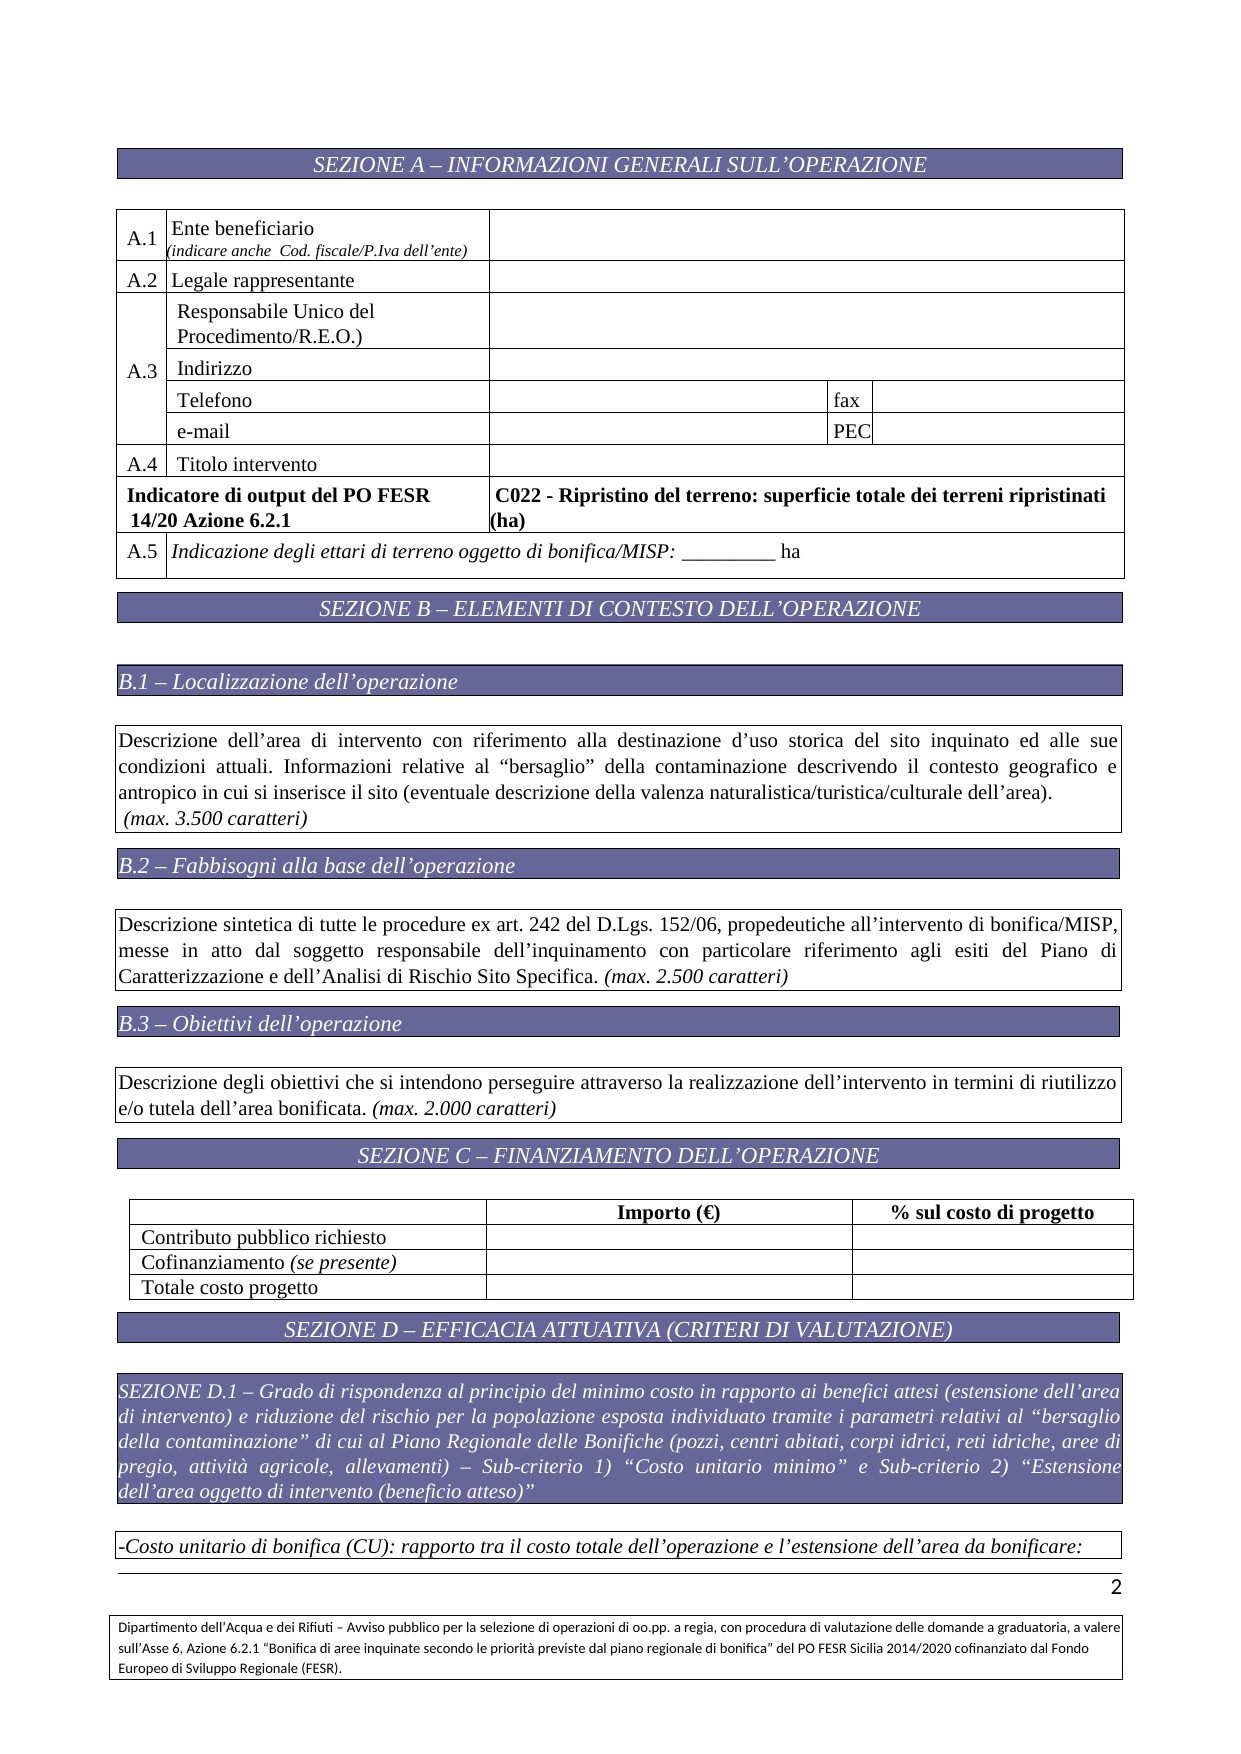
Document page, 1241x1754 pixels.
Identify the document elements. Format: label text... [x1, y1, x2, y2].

table_cell [490, 445, 1124, 476]
table_cell Indicazione degli ettari di terreno oggetto di bonifica/MISP: _________ ha [167, 533, 1124, 578]
table_cell [853, 1225, 1133, 1249]
table_cell [487, 1250, 852, 1274]
subtitle SEZIONE C – FINANZIAMENTO DELL’OPERAZIONE [118, 1139, 1119, 1168]
table_cell Responsabile Unico del Procedimento/R.E.O.) [167, 293, 489, 348]
table_cell [853, 1250, 1133, 1274]
text -Costo unitario di bonifica (CU): rapporto tra il costo totale dell’operazione e l’estensione dell’area da bonificare: [116, 1532, 1121, 1558]
table_cell C022 - Ripristino del terreno: superficie totale dei terreni ripristinati (ha) [490, 477, 1124, 532]
table_cell [853, 1275, 1133, 1299]
table_header Importo (€) [487, 1200, 852, 1224]
text (max. 3.500 caratteri) [116, 803, 1121, 832]
table_cell [490, 293, 1124, 348]
subtitle B.1 – Localizzazione dell’operazione [118, 666, 1122, 695]
text Descrizione sintetica di tutte le procedure ex art. 242 del D.Lgs. 152/06, propedeutiche all’intervento di bonifica/MISP, messe in atto dal soggetto responsabile dell’inquinamento con particolare riferimento agli esiti del Piano di Caratterizzazione e dell’Analisi di Rischio Sito Specifica. (max. 2.500 caratteri) [116, 910, 1121, 990]
subtitle SEZIONE D – EFFICACIA ATTUATIVA (CRITERI DI VALUTAZIONE) [118, 1313, 1119, 1342]
table_cell fax [828, 381, 872, 412]
subtitle B.3 – Obiettivi dell’operazione [118, 1007, 1119, 1036]
table_header % sul costo di progetto [853, 1200, 1133, 1224]
subtitle SEZIONE B – ELEMENTI DI CONTESTO DELL’OPERAZIONE [118, 593, 1122, 622]
table_cell PEC [828, 413, 872, 443]
table_cell Legale rappresentante [167, 261, 489, 292]
table_cell [490, 413, 827, 443]
table_header A.1 [117, 210, 166, 259]
table_cell A.5 [117, 533, 166, 578]
table_cell [873, 413, 1124, 443]
table_cell Contributo pubblico richiesto [130, 1225, 486, 1249]
subtitle SEZIONE D.1 – Grado di rispondenza al principio del minimo costo in rapporto ai benefici attesi (estensione dell’area di intervento) e riduzione del rischio per la popolazione esposta individuato tramite i parametri relativi al “bersaglio della contaminazione” di cui al Piano Regionale delle Bonifiche (pozzi, centri abitati, corpi idrici, reti idriche, aree di pregio, attività agricole, allevamenti) – Sub-criterio 1) “Costo unitario minimo” e Sub-criterio 2) “Estensione dell’area oggetto di intervento (beneficio atteso)” [118, 1374, 1122, 1503]
table_cell [490, 381, 827, 412]
table_cell Indicatore di output del PO FESR 14/20 Azione 6.2.1 [117, 477, 489, 532]
subtitle SEZIONE A – INFORMAZIONI GENERALI SULL’OPERAZIONE [118, 149, 1122, 178]
text Descrizione dell’area di intervento con riferimento alla destinazione d’uso storica del sito inquinato ed alle sue condizioni attuali. Informazioni relative al “bersaglio” della contaminazione descrivendo il contesto geografico e antropico in cui si inserisce il sito (eventuale descrizione della valenza naturalistica/turistica/culturale dell’area). [116, 726, 1121, 803]
table_header [130, 1200, 486, 1224]
table_cell Cofinanziamento (se presente) [130, 1250, 486, 1274]
table_cell A.3 [117, 293, 166, 443]
table_cell Indirizzo [167, 349, 489, 379]
table_header Ente beneficiario (indicare anche Cod. fiscale/P.Iva dell’ente) [167, 210, 489, 259]
table_cell e-mail [167, 413, 489, 443]
table_cell A.4 [117, 445, 166, 476]
table_cell [490, 349, 1124, 379]
table_cell Titolo intervento [167, 445, 489, 476]
table_header [490, 210, 1124, 259]
table_cell [487, 1225, 852, 1249]
text Descrizione degli obiettivi che si intendono perseguire attraverso la realizzazione dell’intervento in termini di riutilizzo e/o tutela dell’area bonificata. (max. 2.000 caratteri) [116, 1068, 1121, 1122]
subtitle B.2 – Fabbisogni alla base dell’operazione [118, 849, 1119, 878]
table_cell Totale costo progetto [130, 1275, 486, 1299]
table_cell A.2 [117, 261, 166, 292]
table_cell [490, 261, 1124, 292]
table_cell Telefono [167, 381, 489, 412]
table_cell [487, 1275, 852, 1299]
table_cell [873, 381, 1124, 412]
